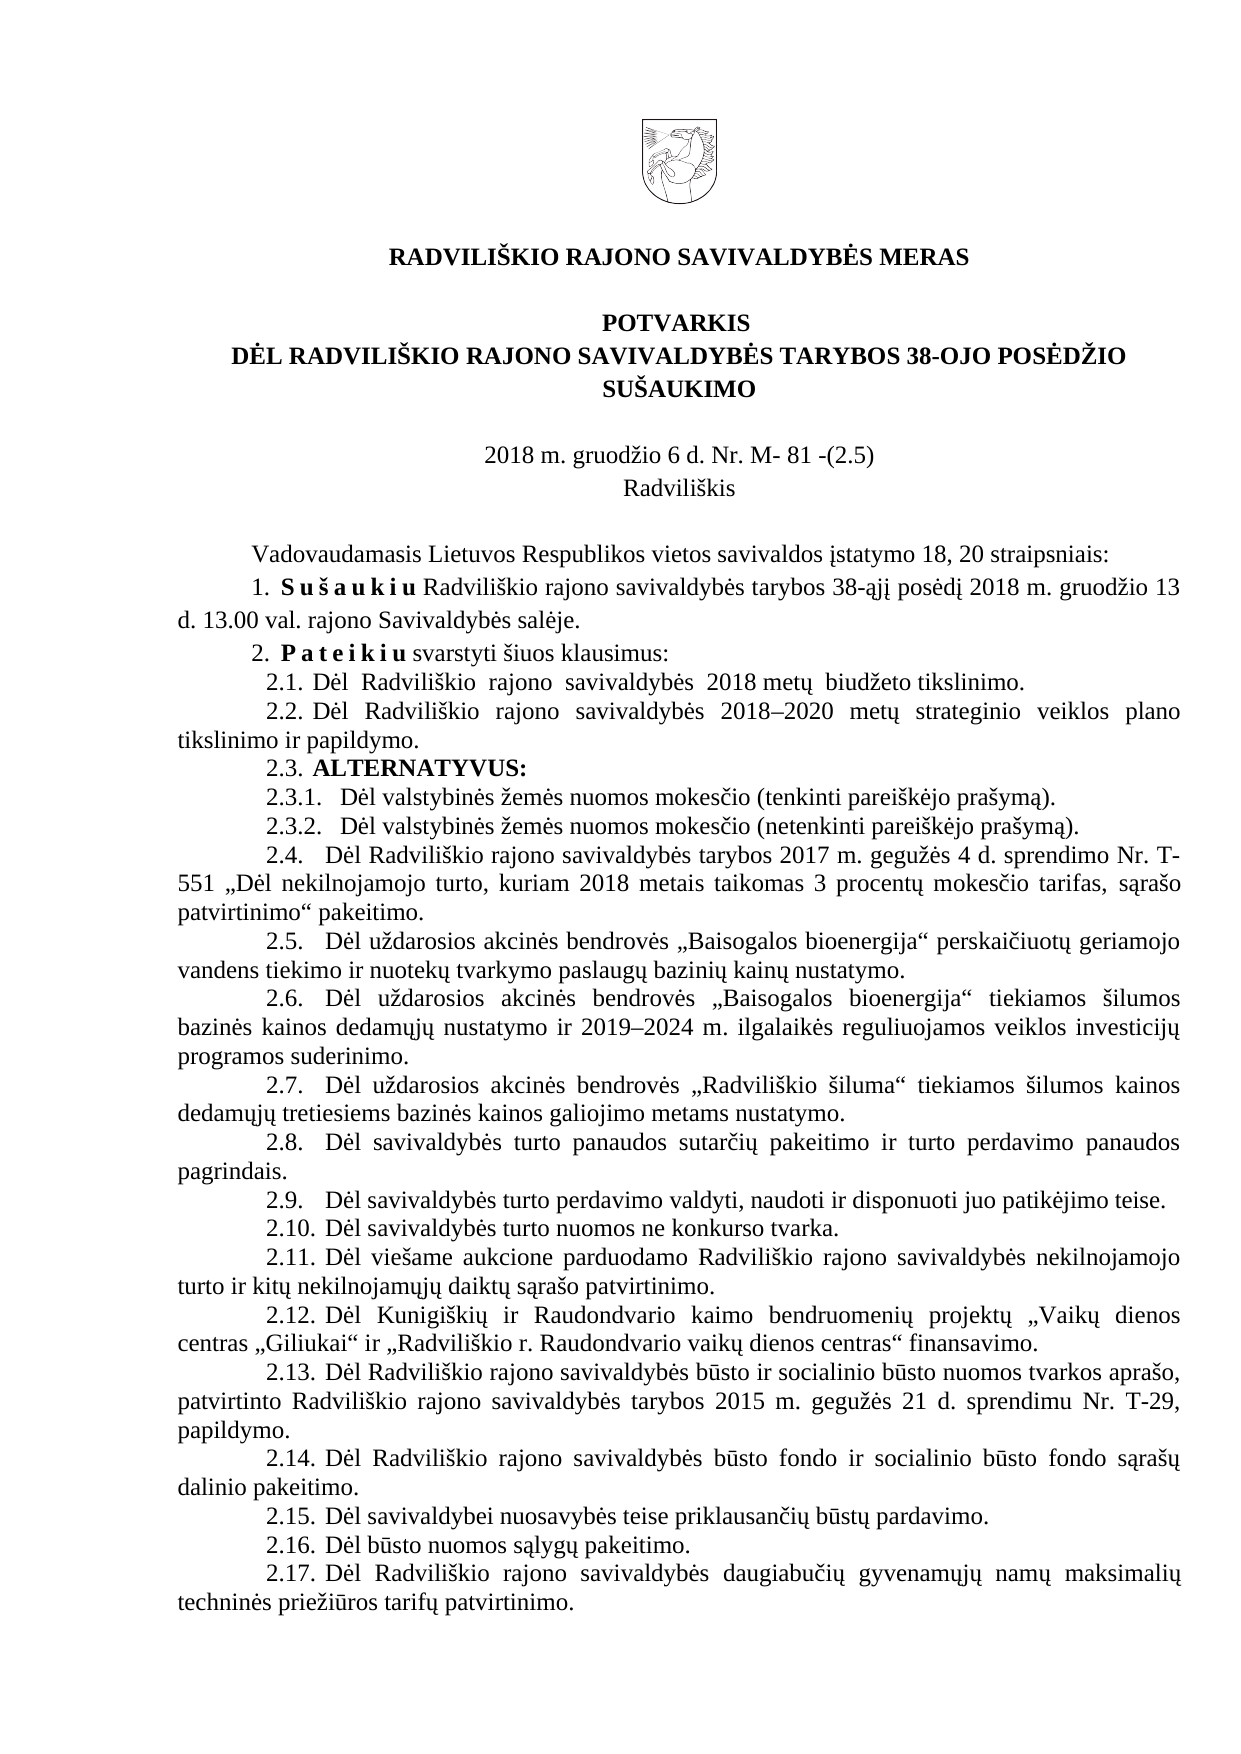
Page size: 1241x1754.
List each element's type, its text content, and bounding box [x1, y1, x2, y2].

text 2.7. Dėl uždarosios akcinės bendrovės „Radviliškio šiluma“ tiekiamos šilumos kainos dedamųjų tretiesiems bazinės kainos galiojimo metams nustatymo. [177, 1070, 1181, 1127]
text DĖL RADVILIŠKIO RAJONO SAVIVALDYBĖS TARYBOS 38-OJO POSĖDŽIO SUŠAUKIMO [177, 341, 1181, 403]
text 2.9. Dėl savivaldybės turto perdavimo valdyti, naudoti ir disponuoti juo patikėjimo teise. [177, 1185, 1181, 1213]
text RADVILIŠKIO RAJONO SAVIVALDYBĖS MERAS [177, 242, 1181, 271]
text 2.11. Dėl viešame aukcione parduodamo Radviliškio rajono savivaldybės nekilnojamojo turto ir kitų nekilnojamųjų daiktų sąrašo patvirtinimo. [177, 1242, 1181, 1300]
text 2.8. Dėl savivaldybės turto panaudos sutarčių pakeitimo ir turto perdavimo panaudos pagrindais. [177, 1127, 1181, 1185]
text 2.2. Dėl Radviliškio rajono savivaldybės 2018–2020 metų strateginio veiklos plano tikslinimo ir papildymo. [177, 696, 1181, 753]
text 2.16. Dėl būsto nuomos sąlygų pakeitimo. [177, 1530, 1181, 1558]
text 2018 m. gruodžio 6 d. Nr. M- 81 -(2.5) [177, 440, 1181, 469]
text 2.5. Dėl uždarosios akcinės bendrovės „Baisogalos bioenergija“ perskaičiuotų geriamojo vandens tiekimo ir nuotekų tvarkymo paslaugų bazinių kainų nustatymo. [177, 926, 1181, 983]
text 2.3. ALTERNATYVUS: [177, 753, 1181, 782]
text 2.12. Dėl Kunigiškių ir Raudondvario kaimo bendruomenių projektų „Vaikų dienos centras „Giliukai“ ir „Radviliškio r. Raudondvario vaikų dienos centras“ finansavimo. [177, 1300, 1181, 1357]
text 2.4. Dėl Radviliškio rajono savivaldybės tarybos 2017 m. gegužės 4 d. sprendimo Nr. T-551 „Dėl nekilnojamojo turto, kuriam 2018 metais taikomas 3 procentų mokesčio tarifas, sąrašo patvirtinimo“ pakeitimo. [177, 840, 1181, 926]
text 2.17. Dėl Radviliškio rajono savivaldybės daugiabučių gyvenamųjų namų maksimalių techninės priežiūros tarifų patvirtinimo. [177, 1558, 1181, 1616]
text 2.3.2. Dėl valstybinės žemės nuomos mokesčio (netenkinti pareiškėjo prašymą). [266, 811, 1181, 840]
text 2.14. Dėl Radviliškio rajono savivaldybės būsto fondo ir socialinio būsto fondo sąrašų dalinio pakeitimo. [177, 1443, 1181, 1501]
text 2. Pateikiu svarstyti šiuos klausimus: [177, 638, 1181, 667]
text 1. Sušaukiu Radviliškio rajono savivaldybės tarybos 38-ąjį posėdį 2018 m. gruodžio 13 d. 13.00 val. rajono Savivaldybės salėje. [177, 572, 1181, 634]
text 2.10. Dėl savivaldybės turto nuomos ne konkurso tvarka. [177, 1213, 1181, 1242]
text 2.3.1. Dėl valstybinės žemės nuomos mokesčio (tenkinti pareiškėjo prašymą). [266, 782, 1181, 811]
text 2.13. Dėl Radviliškio rajono savivaldybės būsto ir socialinio būsto nuomos tvarkos aprašo, patvirtinto Radviliškio rajono savivaldybės tarybos 2015 m. gegužės 21 d. sprendimu Nr. T-29, papildymo. [177, 1357, 1181, 1443]
text 2.15. Dėl savivaldybei nuosavybės teise priklausančių būstų pardavimo. [177, 1501, 1181, 1530]
text POTVARKIS [177, 308, 1181, 337]
text 2.1. Dėl Radviliškio rajono savivaldybės 2018 metų biudžeto tikslinimo. [177, 667, 1181, 696]
text Vadovaudamasis Lietuvos Respublikos vietos savivaldos įstatymo 18, 20 straipsniais: [177, 539, 1181, 568]
text Radviliškis [177, 473, 1181, 502]
text 2.6. Dėl uždarosios akcinės bendrovės „Baisogalos bioenergija“ tiekiamos šilumos bazinės kainos dedamųjų nustatymo ir 2019–2024 m. ilgalaikės reguliuojamos veiklos investicijų programos suderinimo. [177, 983, 1181, 1070]
